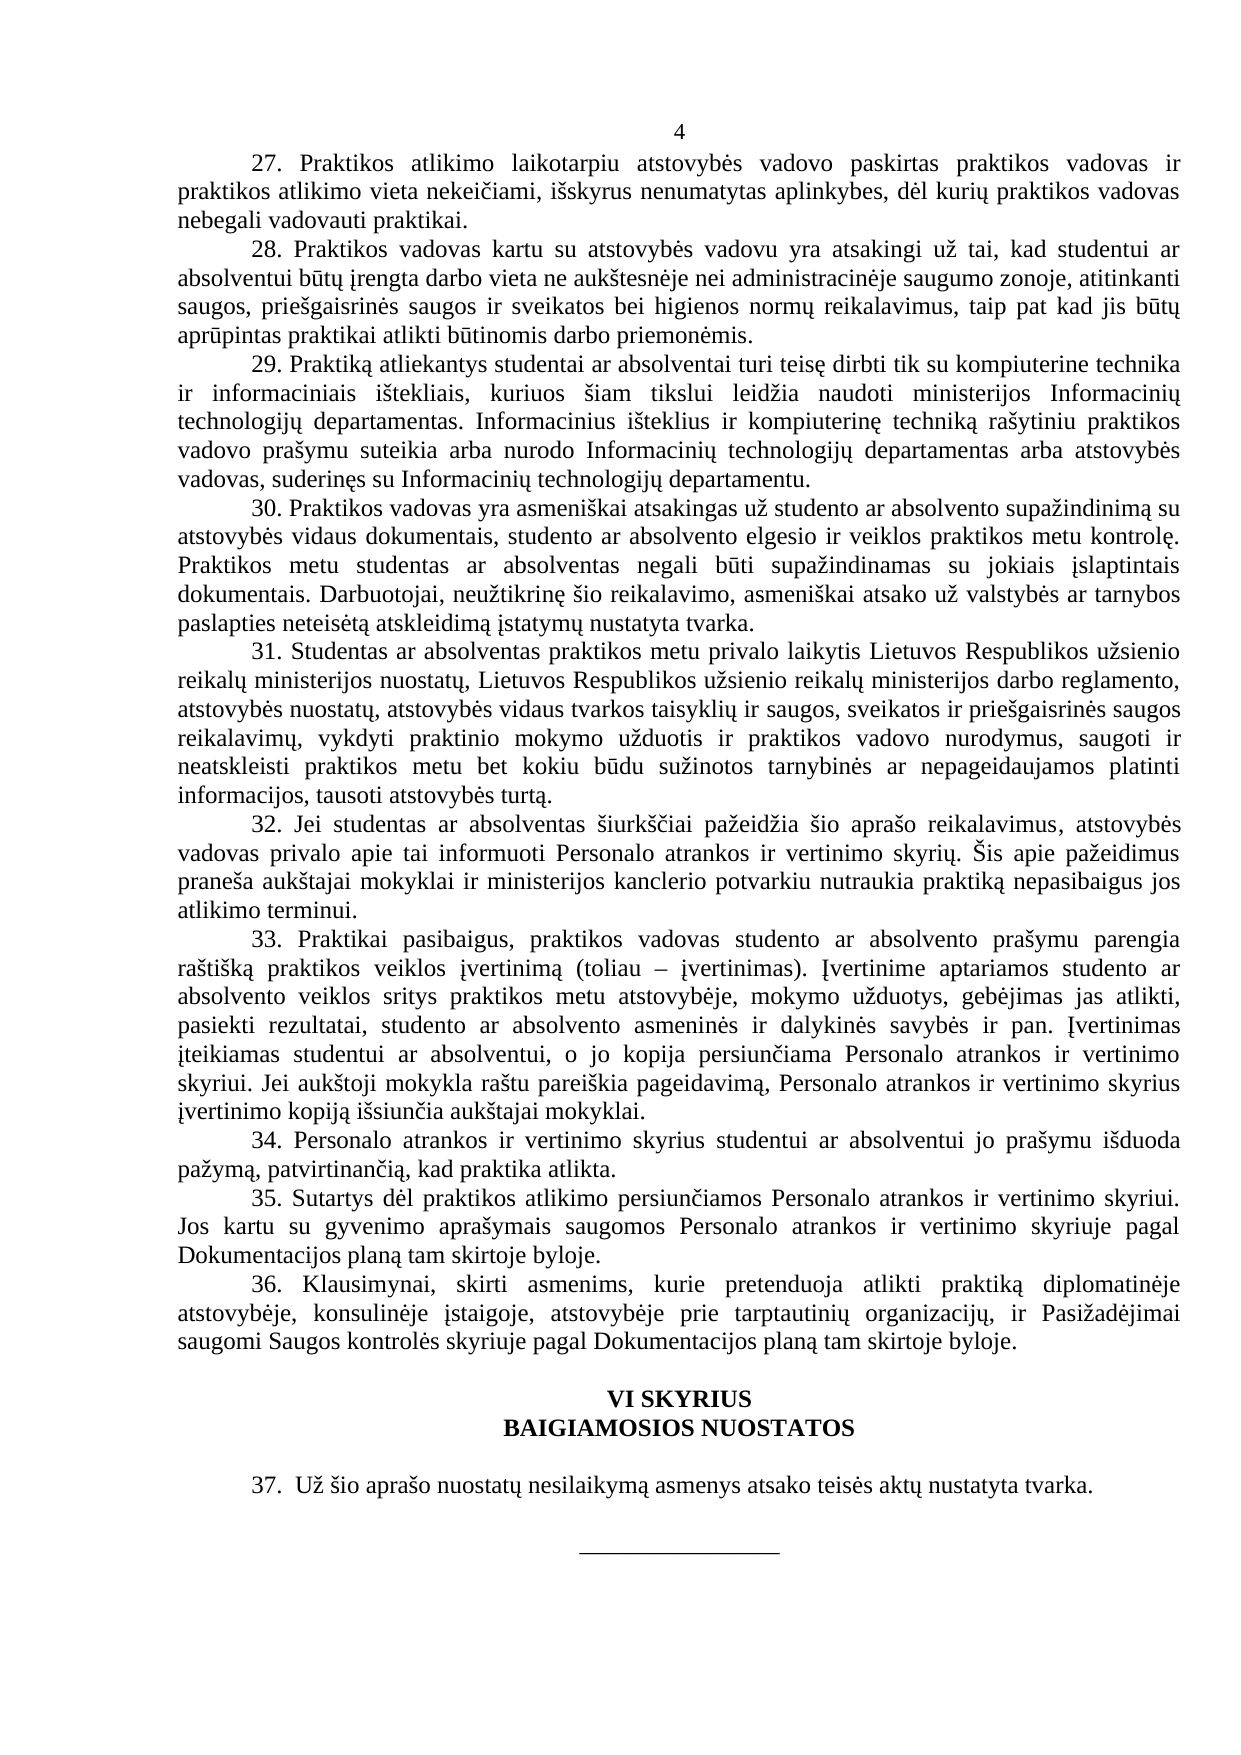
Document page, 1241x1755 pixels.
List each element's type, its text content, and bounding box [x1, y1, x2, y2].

text BAIGIAMOSIOS NUOSTATOS [177, 1413, 1181, 1441]
text ________________ [177, 1528, 1181, 1556]
text 33. Praktikai pasibaigus, praktikos vadovas studento ar absolvento prašymu parengia raštišką praktikos veiklos įvertinimą (toliau – įvertinimas). Įvertinime aptariamos studento ar absolvento veiklos sritys praktikos metu atstovybėje, mokymo užduotys, gebėjimas jas atlikti, pasiekti rezultatai, studento ar absolvento asmeninės ir dalykinės savybės ir pan. Įvertinimas įteikiamas studentui ar absolventui, o jo kopija persiunčiama Personalo atrankos ir vertinimo skyriui. Jei aukštoji mokykla raštu pareiškia pageidavimą, Personalo atrankos ir vertinimo skyrius įvertinimo kopiją išsiunčia aukštajai mokyklai. [177, 924, 1181, 1125]
text 35. Sutartys dėl praktikos atlikimo persiunčiamos Personalo atrankos ir vertinimo skyriui. Jos kartu su gyvenimo aprašymais saugomos Personalo atrankos ir vertinimo skyriuje pagal Dokumentacijos planą tam skirtoje byloje. [177, 1183, 1181, 1269]
text VI SKYRIUS [177, 1384, 1181, 1413]
text 27. Praktikos atlikimo laikotarpiu atstovybės vadovo paskirtas praktikos vadovas ir praktikos atlikimo vieta nekeičiami, išskyrus nenumatytas aplinkybes, dėl kurių praktikos vadovas nebegali vadovauti praktikai. [177, 148, 1181, 234]
text 32. Jei studentas ar absolventas šiurkščiai pažeidžia šio aprašo reikalavimus, atstovybės vadovas privalo apie tai informuoti Personalo atrankos ir vertinimo skyrių. Šis apie pažeidimus praneša aukštajai mokyklai ir ministerijos kanclerio potvarkiu nutraukia praktiką nepasibaigus jos atlikimo terminui. [177, 809, 1181, 924]
text 34. Personalo atrankos ir vertinimo skyrius studentui ar absolventui jo prašymu išduoda pažymą, patvirtinančią, kad praktika atlikta. [177, 1125, 1181, 1183]
text 37. Už šio aprašo nuostatų nesilaikymą asmenys atsako teisės aktų nustatyta tvarka. [177, 1470, 1181, 1499]
text 30. Praktikos vadovas yra asmeniškai atsakingas už studento ar absolvento supažindinimą su atstovybės vidaus dokumentais, studento ar absolvento elgesio ir veiklos praktikos metu kontrolę. Praktikos metu studentas ar absolventas negali būti supažindinamas su jokiais įslaptintais dokumentais. Darbuotojai, neužtikrinę šio reikalavimo, asmeniškai atsako už valstybės ar tarnybos paslapties neteisėtą atskleidimą įstatymų nustatyta tvarka. [177, 493, 1181, 636]
text 36. Klausimynai, skirti asmenims, kurie pretenduoja atlikti praktiką diplomatinėje atstovybėje, konsulinėje įstaigoje, atstovybėje prie tarptautinių organizacijų, ir Pasižadėjimai saugomi Saugos kontrolės skyriuje pagal Dokumentacijos planą tam skirtoje byloje. [177, 1269, 1181, 1355]
text 31. Studentas ar absolventas praktikos metu privalo laikytis Lietuvos Respublikos užsienio reikalų ministerijos nuostatų, Lietuvos Respublikos užsienio reikalų ministerijos darbo reglamento, atstovybės nuostatų, atstovybės vidaus tvarkos taisyklių ir saugos, sveikatos ir priešgaisrinės saugos reikalavimų, vykdyti praktinio mokymo užduotis ir praktikos vadovo nurodymus, saugoti ir neatskleisti praktikos metu bet kokiu būdu sužinotos tarnybinės ar nepageidaujamos platinti informacijos, tausoti atstovybės turtą. [177, 636, 1181, 809]
text 29. Praktiką atliekantys studentai ar absolventai turi teisę dirbti tik su kompiuterine technika ir informaciniais ištekliais, kuriuos šiam tikslui leidžia naudoti ministerijos Informacinių technologijų departamentas. Informacinius išteklius ir kompiuterinę techniką rašytiniu praktikos vadovo prašymu suteikia arba nurodo Informacinių technologijų departamentas arba atstovybės vadovas, suderinęs su Informacinių technologijų departamentu. [177, 349, 1181, 493]
text 28. Praktikos vadovas kartu su atstovybės vadovu yra atsakingi už tai, kad studentui ar absolventui būtų įrengta darbo vieta ne aukštesnėje nei administracinėje saugumo zonoje, atitinkanti saugos, priešgaisrinės saugos ir sveikatos bei higienos normų reikalavimus, taip pat kad jis būtų aprūpintas praktikai atlikti būtinomis darbo priemonėmis. [177, 234, 1181, 349]
